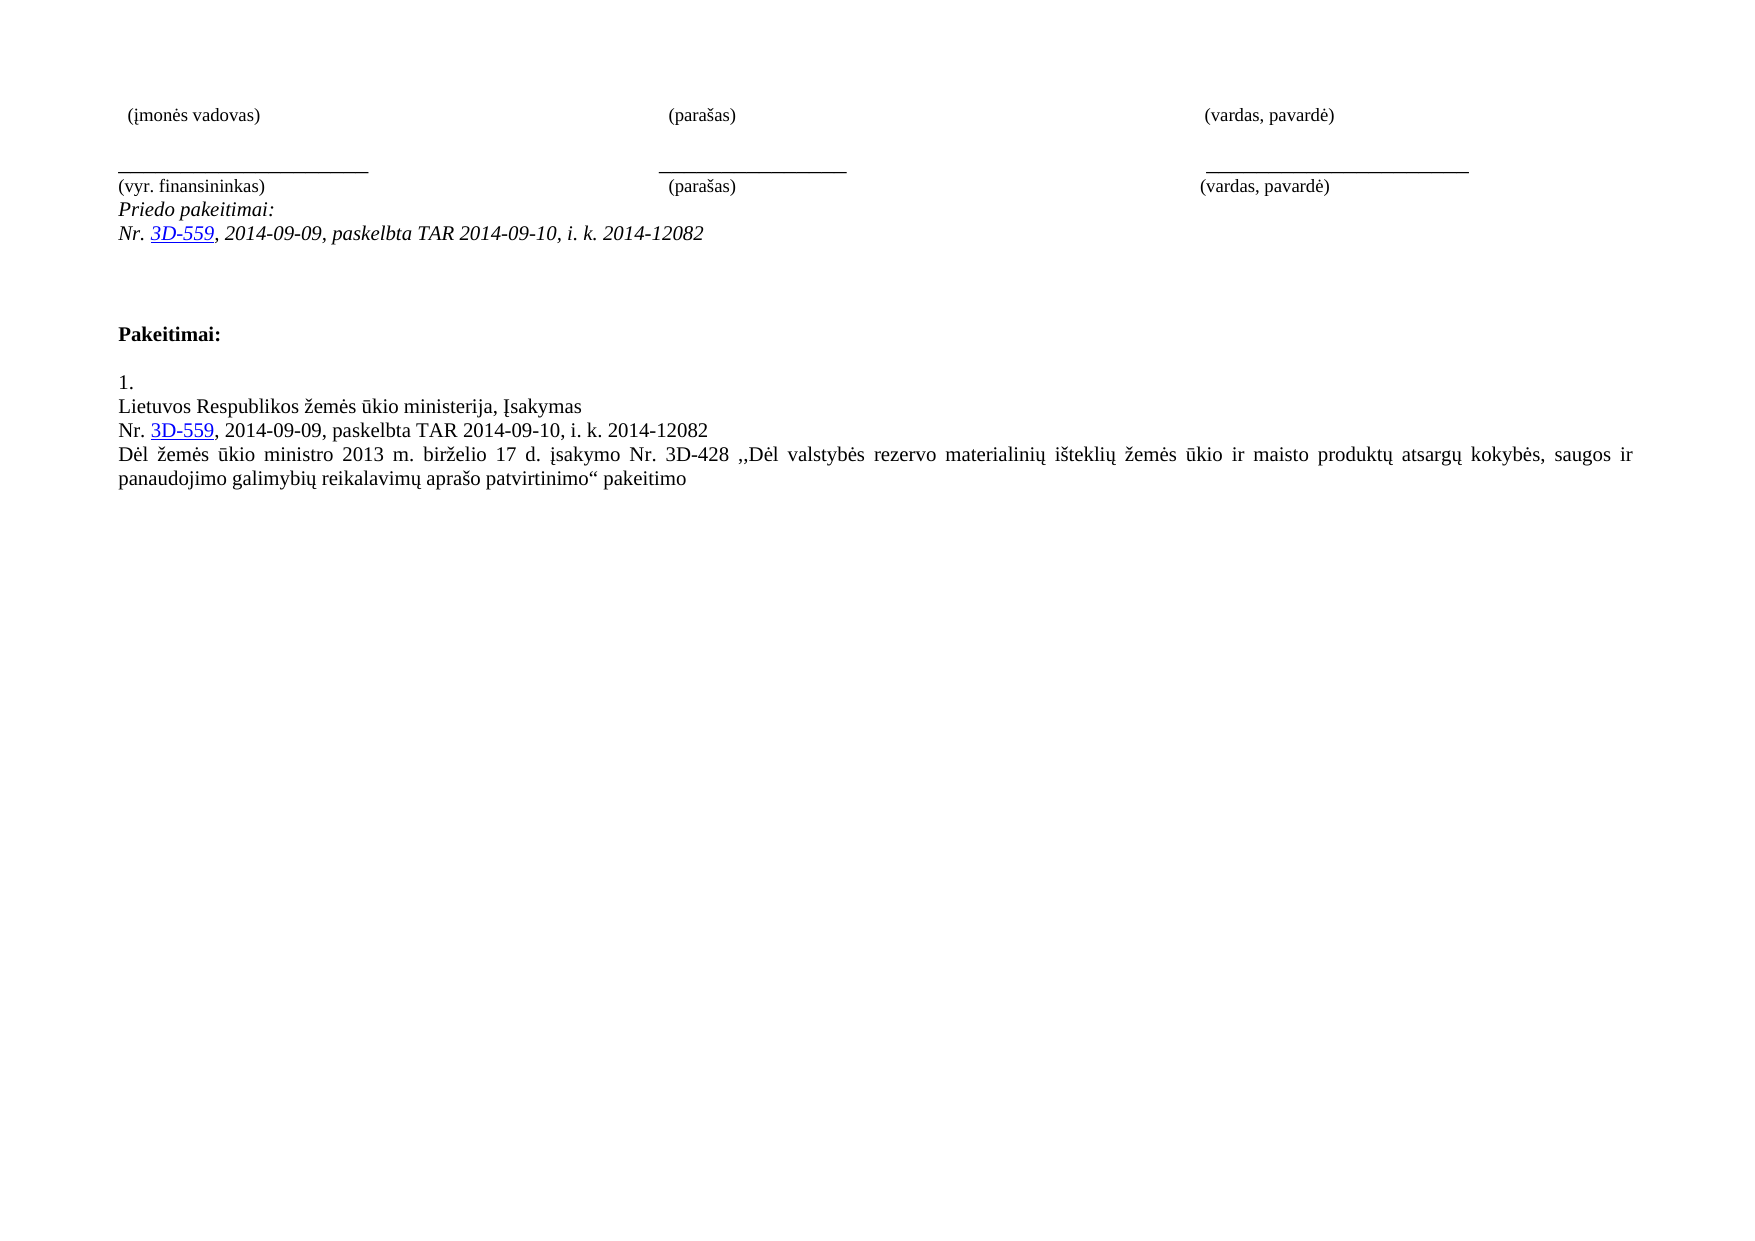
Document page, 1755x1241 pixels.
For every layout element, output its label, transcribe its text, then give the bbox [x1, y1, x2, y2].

text (vyr. finansininkas) (parašas) (vardas, pavardė) [118, 175, 1636, 197]
text Nr. 3D-559, 2014-09-09, paskelbta TAR 2014-09-10, i. k. 2014-12082 [118, 221, 1636, 245]
text Lietuvos Respublikos žemės ūkio ministerija, Įsakymas [118, 394, 1636, 418]
text Dėl žemės ūkio ministro 2013 m. birželio 17 d. įsakymo Nr. 3D-428 ,,Dėl valstybės rezervo materialinių išteklių žemės ūkio ir maisto produktų atsargų kokybės, saugos ir panaudojimo galimybių reikalavimų aprašo patvirtinimo“ pakeitimo [118, 442, 1636, 490]
text ____________________ _______________ _____________________ [118, 147, 1636, 175]
text Pakeitimai: [118, 322, 1636, 346]
text Priedo pakeitimai: [118, 197, 1636, 221]
text 1. [118, 370, 1636, 394]
text Nr. 3D-559, 2014-09-09, paskelbta TAR 2014-09-10, i. k. 2014-12082 [118, 418, 1636, 442]
text (įmonės vadovas) (parašas) (vardas, pavardė) [118, 103, 1636, 125]
